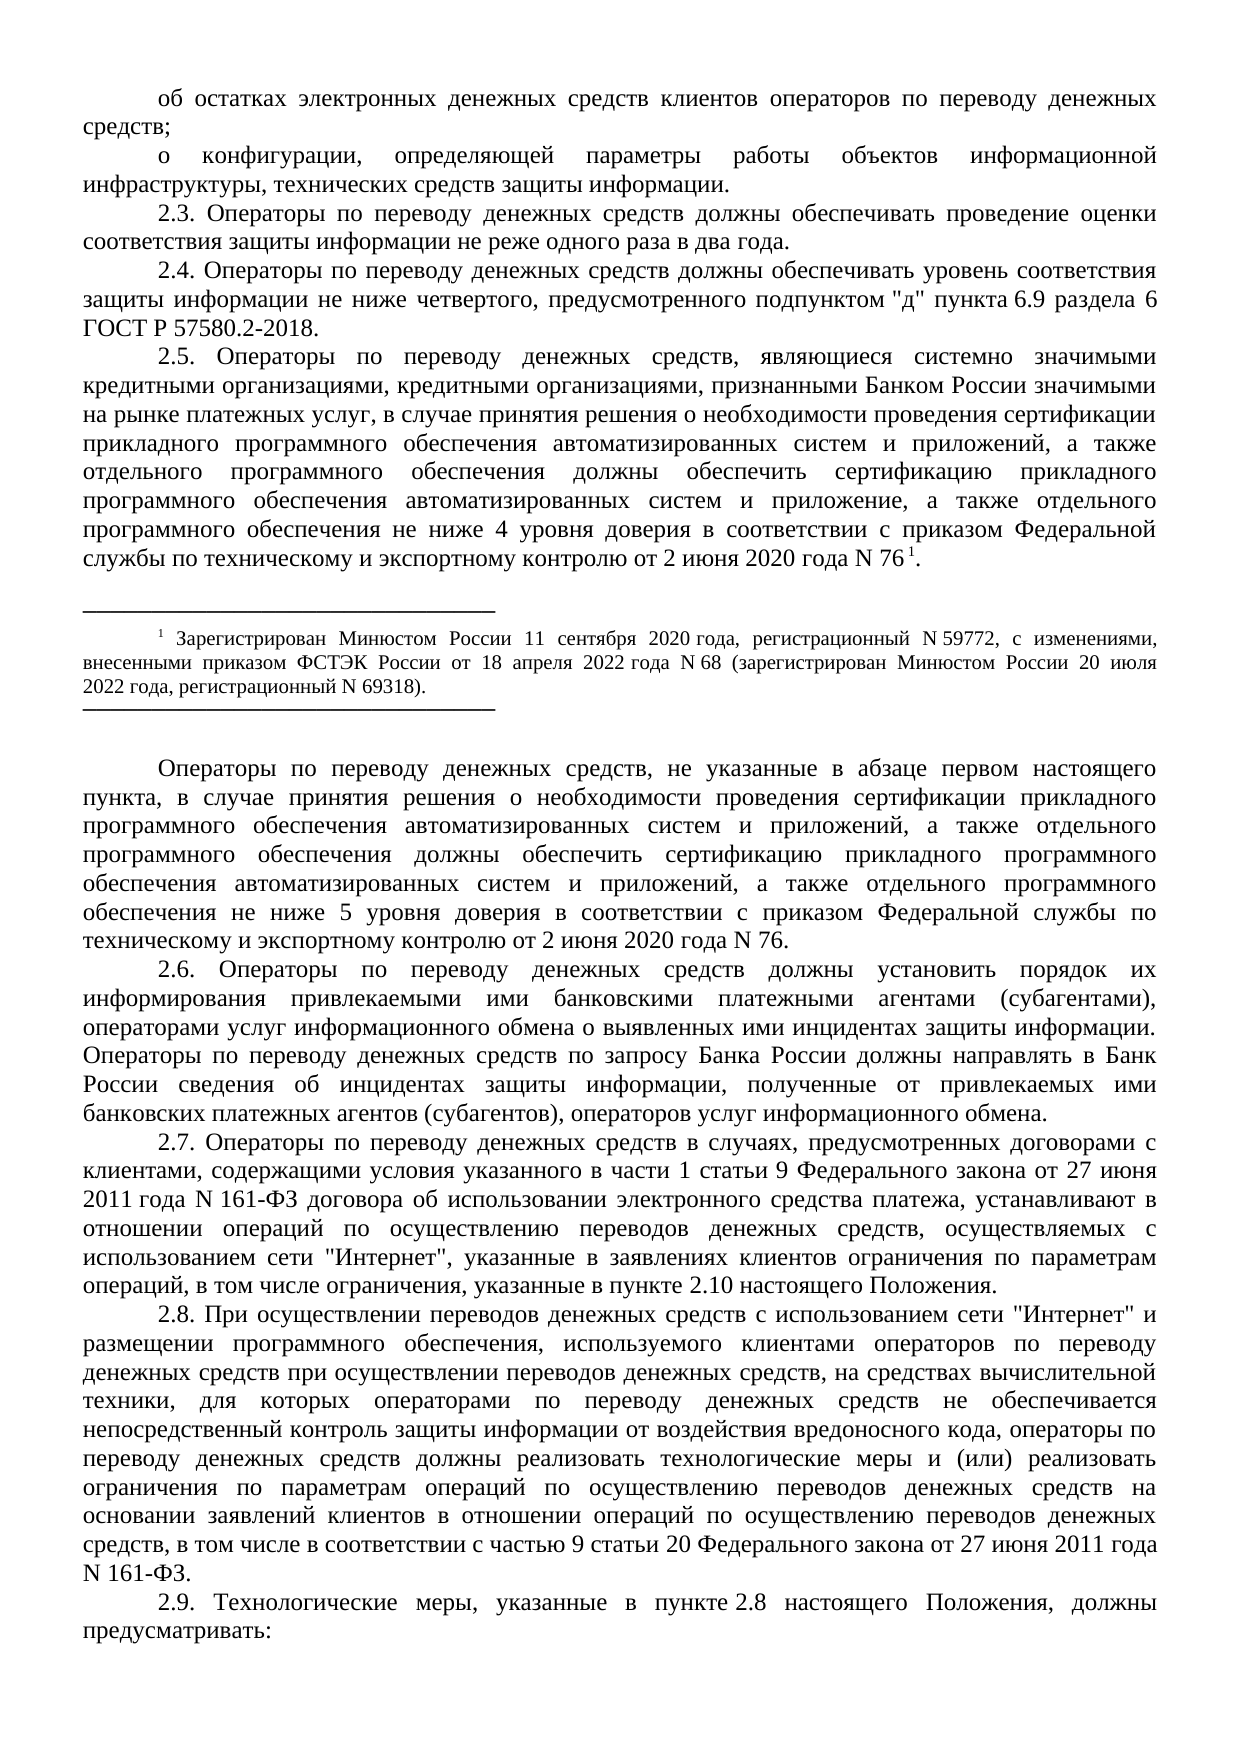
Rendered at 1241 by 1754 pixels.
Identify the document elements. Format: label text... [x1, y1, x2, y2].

text 2.4. Операторы по переводу денежных средств должны обеспечивать уровень соответствия защиты информации не ниже четвертого, предусмотренного подпунктом "д" пункта 6.9 раздела 6 ГОСТ Р 57580.2-2018. [83, 255, 1157, 341]
text 2.9. Технологические меры, указанные в пункте 2.8 настоящего Положения, должны предусматривать: [83, 1587, 1157, 1644]
text ────────────────────────────── [83, 698, 1157, 724]
text ────────────────────────────── [83, 600, 1157, 626]
text об остатках электронных денежных средств клиентов операторов по переводу денежных средств; [83, 83, 1157, 140]
text 2.7. Операторы по переводу денежных средств в случаях, предусмотренных договорами с клиентами, содержащими условия указанного в части 1 статьи 9 Федерального закона от 27 июня 2011 года N 161-ФЗ договора об использовании электронного средства платежа, устанавливают в отношении операций по осуществлению переводов денежных средств, осуществляемых с использованием сети "Интернет", указанные в заявлениях клиентов ограничения по параметрам операций, в том числе ограничения, указанные в пункте 2.10 настоящего Положения. [83, 1127, 1157, 1299]
text 2.3. Операторы по переводу денежных средств должны обеспечивать проведение оценки соответствия защиты информации не реже одного раза в два года. [83, 198, 1157, 255]
text Операторы по переводу денежных средств, не указанные в абзаце первом настоящего пункта, в случае принятия решения о необходимости проведения сертификации прикладного программного обеспечения автоматизированных систем и приложений, а также отдельного программного обеспечения должны обеспечить сертификацию прикладного программного обеспечения автоматизированных систем и приложений, а также отдельного программного обеспечения не ниже 5 уровня доверия в соответствии с приказом Федеральной службы по техническому и экспортному контролю от 2 июня 2020 года N 76. [83, 753, 1157, 954]
text 2.8. При осуществлении переводов денежных средств с использованием сети "Интернет" и размещении программного обеспечения, используемого клиентами операторов по переводу денежных средств при осуществлении переводов денежных средств, на средствах вычислительной техники, для которых операторами по переводу денежных средств не обеспечивается непосредственный контроль защиты информации от воздействия вредоносного кода, операторы по переводу денежных средств должны реализовать технологические меры и (или) реализовать ограничения по параметрам операций по осуществлению переводов денежных средств на основании заявлений клиентов в отношении операций по осуществлению переводов денежных средств, в том числе в соответствии с частью 9 статьи 20 Федерального закона от 27 июня 2011 года N 161-ФЗ. [83, 1299, 1157, 1587]
text 1 Зарегистрирован Минюстом России 11 сентября 2020 года, регистрационный N 59772, с изменениями, внесенными приказом ФСТЭК России от 18 апреля 2022 года N 68 (зарегистрирован Минюстом России 20 июля 2022 года, регистрационный N 69318). [83, 626, 1157, 698]
text о конфигурации, определяющей параметры работы объектов информационной инфраструктуры, технических средств защиты информации. [83, 140, 1157, 198]
text 2.5. Операторы по переводу денежных средств, являющиеся системно значимыми кредитными организациями, кредитными организациями, признанными Банком России значимыми на рынке платежных услуг, в случае принятия решения о необходимости проведения сертификации прикладного программного обеспечения автоматизированных систем и приложений, а также отдельного программного обеспечения должны обеспечить сертификацию прикладного программного обеспечения автоматизированных систем и приложение, а также отдельного программного обеспечения не ниже 4 уровня доверия в соответствии с приказом Федеральной службы по техническому и экспортному контролю от 2 июня 2020 года N 76 1. [83, 341, 1157, 571]
text 2.6. Операторы по переводу денежных средств должны установить порядок их информирования привлекаемыми ими банковскими платежными агентами (субагентами), операторами услуг информационного обмена о выявленных ими инцидентах защиты информации. Операторы по переводу денежных средств по запросу Банка России должны направлять в Банк России сведения об инцидентах защиты информации, полученные от привлекаемых ими банковских платежных агентов (субагентов), операторов услуг информационного обмена. [83, 954, 1157, 1127]
